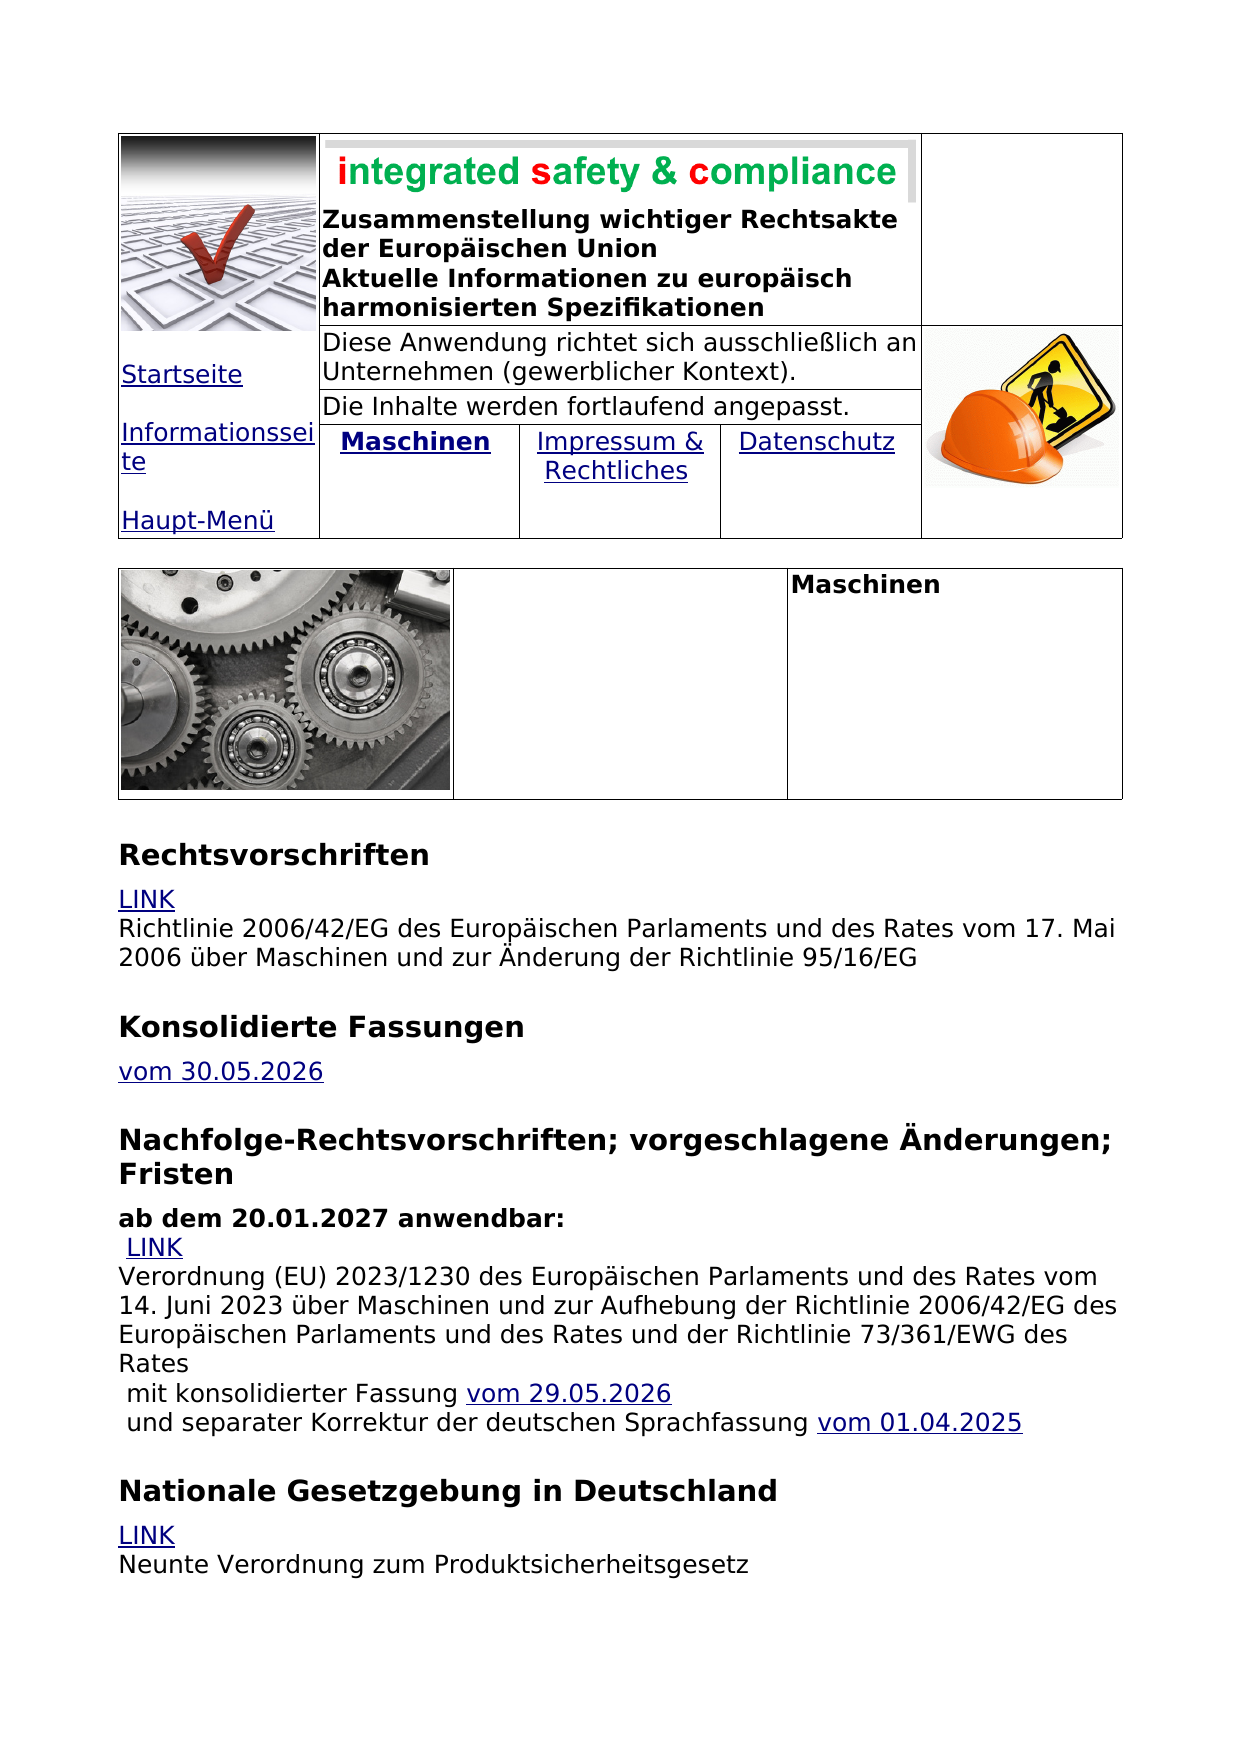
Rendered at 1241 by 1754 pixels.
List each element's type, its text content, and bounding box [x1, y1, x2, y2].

table_header [119, 569, 453, 799]
text ab dem 20.01.2027 anwendbar: LINK Verordnung (EU) 2023/1230 des Europäischen Parlaments und des Rates vom 14. Juni 2023 über Maschinen und zur Aufhebung der Richtlinie 2006/42/EG des Europäischen Parlaments und des Rates und der Richtlinie 73/361/EWG des Rates mit konsolidierter Fassung vom 29.05.2026 und separater Korrektur der deutschen Sprachfassung vom 01.04.2025 [118, 1204, 1122, 1437]
text LINK Richtlinie 2006/42/EG des Europäischen Parlaments und des Rates vom 17. Mai 2006 über Maschinen und zur Änderung der Richtlinie 95/16/EG [118, 885, 1122, 973]
subtitle Rechtsvorschriften [118, 839, 1122, 873]
table_cell [922, 326, 1122, 538]
table_cell Impressum & Rechtliches [520, 425, 720, 538]
table_header Zusammenstellung wichtiger Rechtsakte der Europäischen Union Aktuelle Informationen zu europäisch harmonisierten Spezifikationen [320, 134, 921, 325]
table_header [454, 569, 787, 799]
picture [321, 136, 919, 206]
table_cell Diese Anwendung richtet sich ausschließlich an Unternehmen (gewerblicher Kontext). [320, 326, 921, 389]
table_cell Datenschutz [721, 425, 921, 538]
table_header Maschinen [788, 569, 1122, 799]
text LINK Neunte Verordnung zum Produktsicherheitsgesetz [118, 1521, 1122, 1579]
picture [924, 328, 1120, 488]
table_header [922, 134, 1122, 325]
picture [121, 136, 316, 331]
subtitle Konsolidierte Fassungen [118, 1010, 1122, 1044]
picture [121, 570, 450, 790]
subtitle Nationale Gesetzgebung in Deutschland [118, 1474, 1122, 1508]
table_cell Die Inhalte werden fortlaufend angepasst. [320, 390, 921, 424]
subtitle Nachfolge-Rechtsvorschriften; vorgeschlagene Änderungen; Fristen [118, 1123, 1122, 1191]
text vom 30.05.2026 [118, 1057, 1122, 1086]
table_cell Maschinen [320, 425, 519, 538]
table_header Startseite Informationsseite Haupt-Menü [119, 134, 319, 538]
